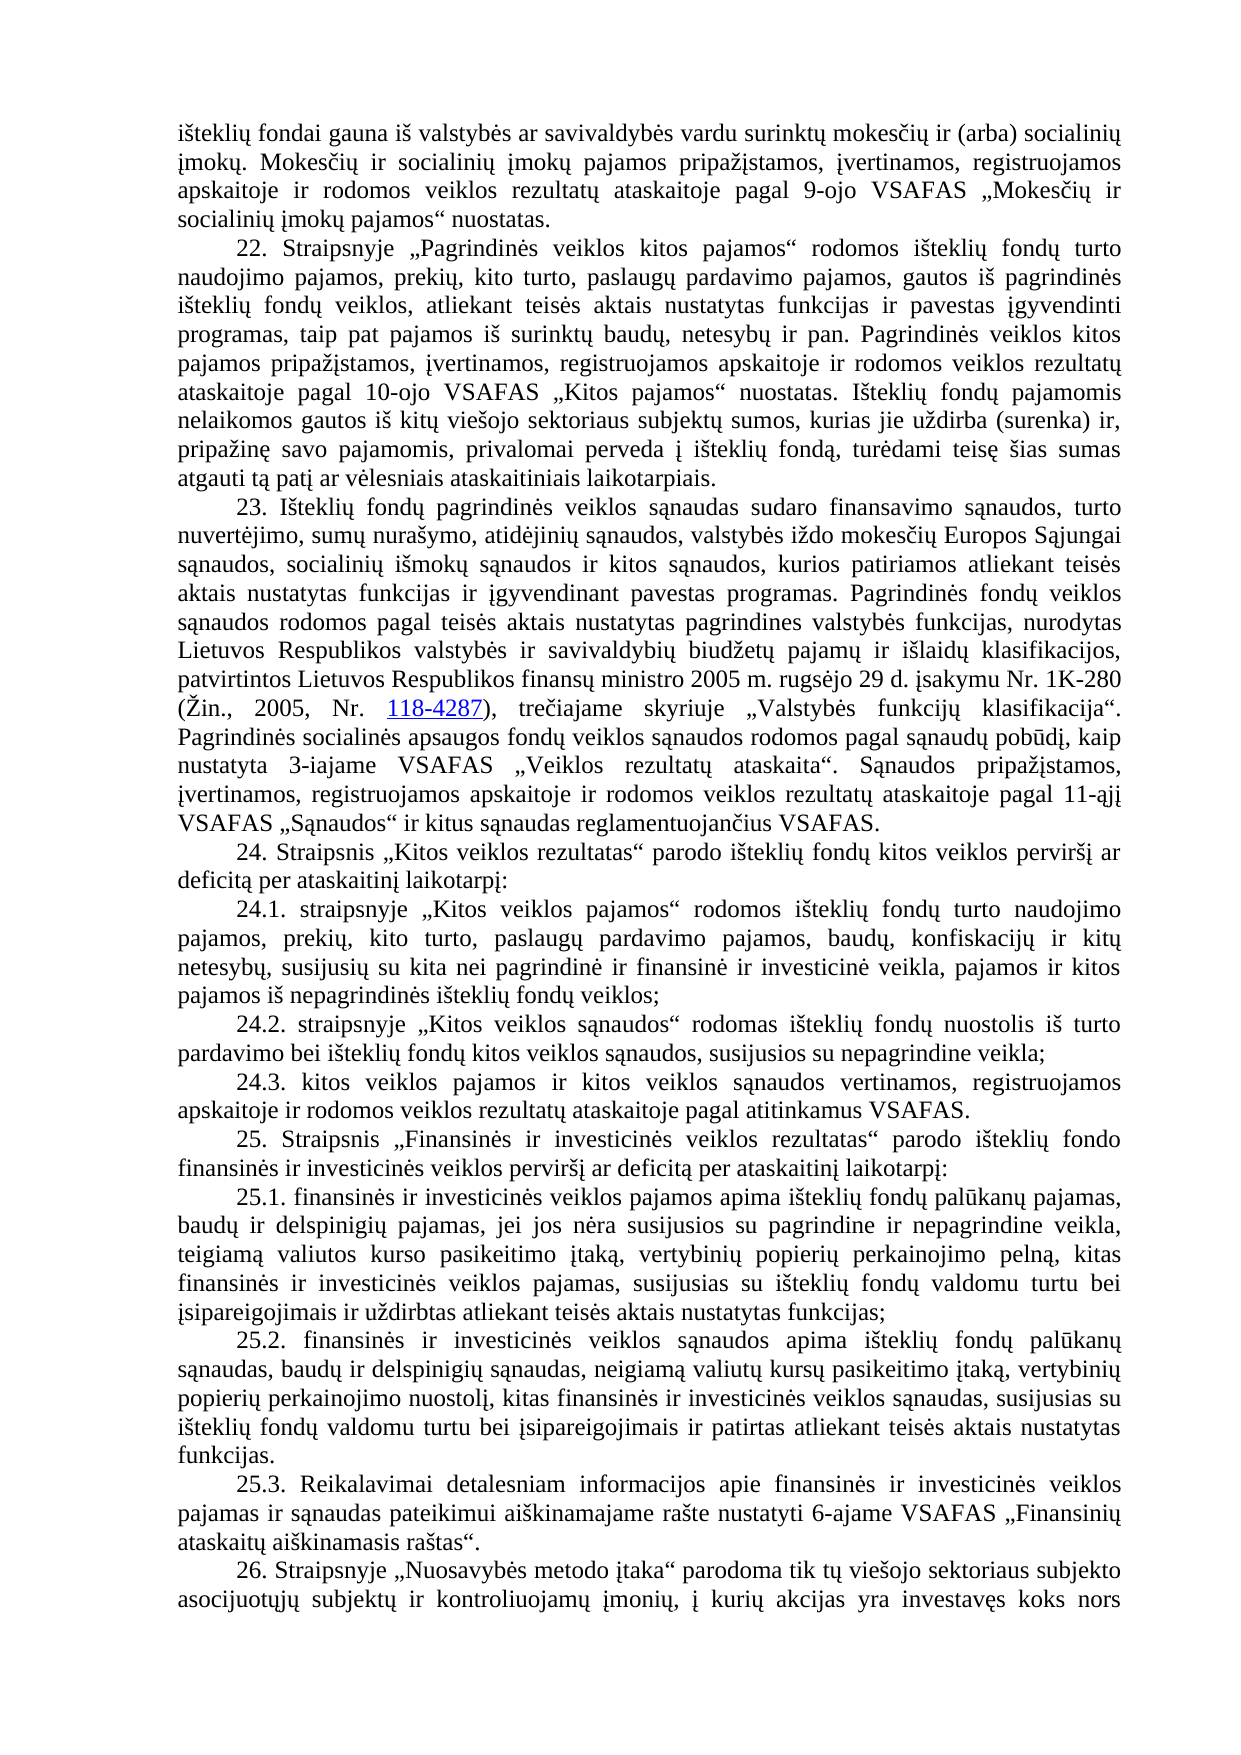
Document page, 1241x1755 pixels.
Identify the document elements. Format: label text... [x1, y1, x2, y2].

text 24. Straipsnis „Kitos veiklos rezultatas“ parodo išteklių fondų kitos veiklos perviršį ar deficitą per ataskaitinį laikotarpį: [177, 837, 1122, 894]
text 26. Straipsnyje „Nuosavybės metodo įtaka“ parodoma tik tų viešojo sektoriaus subjekto asocijuotųjų subjektų ir kontroliuojamų įmonių, į kurių akcijas yra investavęs koks nors [177, 1556, 1122, 1613]
text 22. Straipsnyje „Pagrindinės veiklos kitos pajamos“ rodomos išteklių fondų turto naudojimo pajamos, prekių, kito turto, paslaugų pardavimo pajamos, gautos iš pagrindinės išteklių fondų veiklos, atliekant teisės aktais nustatytas funkcijas ir pavestas įgyvendinti programas, taip pat pajamos iš surinktų baudų, netesybų ir pan. Pagrindinės veiklos kitos pajamos pripažįstamos, įvertinamos, registruojamos apskaitoje ir rodomos veiklos rezultatų ataskaitoje pagal 10-ojo VSAFAS „Kitos pajamos“ nuostatas. Išteklių fondų pajamomis nelaikomos gautos iš kitų viešojo sektoriaus subjektų sumos, kurias jie uždirba (surenka) ir, pripažinę savo pajamomis, privalomai perveda į išteklių fondą, turėdami teisę šias sumas atgauti tą patį ar vėlesniais ataskaitiniais laikotarpiais. [177, 233, 1122, 492]
text 24.3. kitos veiklos pajamos ir kitos veiklos sąnaudos vertinamos, registruojamos apskaitoje ir rodomos veiklos rezultatų ataskaitoje pagal atitinkamus VSAFAS. [177, 1067, 1122, 1124]
text 25.3. Reikalavimai detalesniam informacijos apie finansinės ir investicinės veiklos pajamas ir sąnaudas pateikimui aiškinamajame rašte nustatyti 6-ajame VSAFAS „Finansinių ataskaitų aiškinamasis raštas“. [177, 1469, 1122, 1556]
text išteklių fondai gauna iš valstybės ar savivaldybės vardu surinktų mokesčių ir (arba) socialinių įmokų. Mokesčių ir socialinių įmokų pajamos pripažįstamos, įvertinamos, registruojamos apskaitoje ir rodomos veiklos rezultatų ataskaitoje pagal 9-ojo VSAFAS „Mokesčių ir socialinių įmokų pajamos“ nuostatas. [177, 118, 1122, 233]
text 24.2. straipsnyje „Kitos veiklos sąnaudos“ rodomas išteklių fondų nuostolis iš turto pardavimo bei išteklių fondų kitos veiklos sąnaudos, susijusios su nepagrindine veikla; [177, 1009, 1122, 1067]
text 25.1. finansinės ir investicinės veiklos pajamos apima išteklių fondų palūkanų pajamas, baudų ir delspinigių pajamas, jei jos nėra susijusios su pagrindine ir nepagrindine veikla, teigiamą valiutos kurso pasikeitimo įtaką, vertybinių popierių perkainojimo pelną, kitas finansinės ir investicinės veiklos pajamas, susijusias su išteklių fondų valdomu turtu bei įsipareigojimais ir uždirbtas atliekant teisės aktais nustatytas funkcijas; [177, 1182, 1122, 1326]
text 25. Straipsnis „Finansinės ir investicinės veiklos rezultatas“ parodo išteklių fondo finansinės ir investicinės veiklos perviršį ar deficitą per ataskaitinį laikotarpį: [177, 1124, 1122, 1182]
text 25.2. finansinės ir investicinės veiklos sąnaudos apima išteklių fondų palūkanų sąnaudas, baudų ir delspinigių sąnaudas, neigiamą valiutų kursų pasikeitimo įtaką, vertybinių popierių perkainojimo nuostolį, kitas finansinės ir investicinės veiklos sąnaudas, susijusias su išteklių fondų valdomu turtu bei įsipareigojimais ir patirtas atliekant teisės aktais nustatytas funkcijas. [177, 1326, 1122, 1469]
text 24.1. straipsnyje „Kitos veiklos pajamos“ rodomos išteklių fondų turto naudojimo pajamos, prekių, kito turto, paslaugų pardavimo pajamos, baudų, konfiskacijų ir kitų netesybų, susijusių su kita nei pagrindinė ir finansinė ir investicinė veikla, pajamos ir kitos pajamos iš nepagrindinės išteklių fondų veiklos; [177, 894, 1122, 1009]
text 23. Išteklių fondų pagrindinės veiklos sąnaudas sudaro finansavimo sąnaudos, turto nuvertėjimo, sumų nurašymo, atidėjinių sąnaudos, valstybės iždo mokesčių Europos Sąjungai sąnaudos, socialinių išmokų sąnaudos ir kitos sąnaudos, kurios patiriamos atliekant teisės aktais nustatytas funkcijas ir įgyvendinant pavestas programas. Pagrindinės fondų veiklos sąnaudos rodomos pagal teisės aktais nustatytas pagrindines valstybės funkcijas, nurodytas Lietuvos Respublikos valstybės ir savivaldybių biudžetų pajamų ir išlaidų klasifikacijos, patvirtintos Lietuvos Respublikos finansų ministro 2005 m. rugsėjo 29 d. įsakymu Nr. 1K-280 (Žin., 2005, Nr. 118-4287), trečiajame skyriuje „Valstybės funkcijų klasifikacija“. Pagrindinės socialinės apsaugos fondų veiklos sąnaudos rodomos pagal sąnaudų pobūdį, kaip nustatyta 3-iajame VSAFAS „Veiklos rezultatų ataskaita“. Sąnaudos pripažįstamos, įvertinamos, registruojamos apskaitoje ir rodomos veiklos rezultatų ataskaitoje pagal 11-ąjį VSAFAS „Sąnaudos“ ir kitus sąnaudas reglamentuojančius VSAFAS. [177, 492, 1122, 837]
